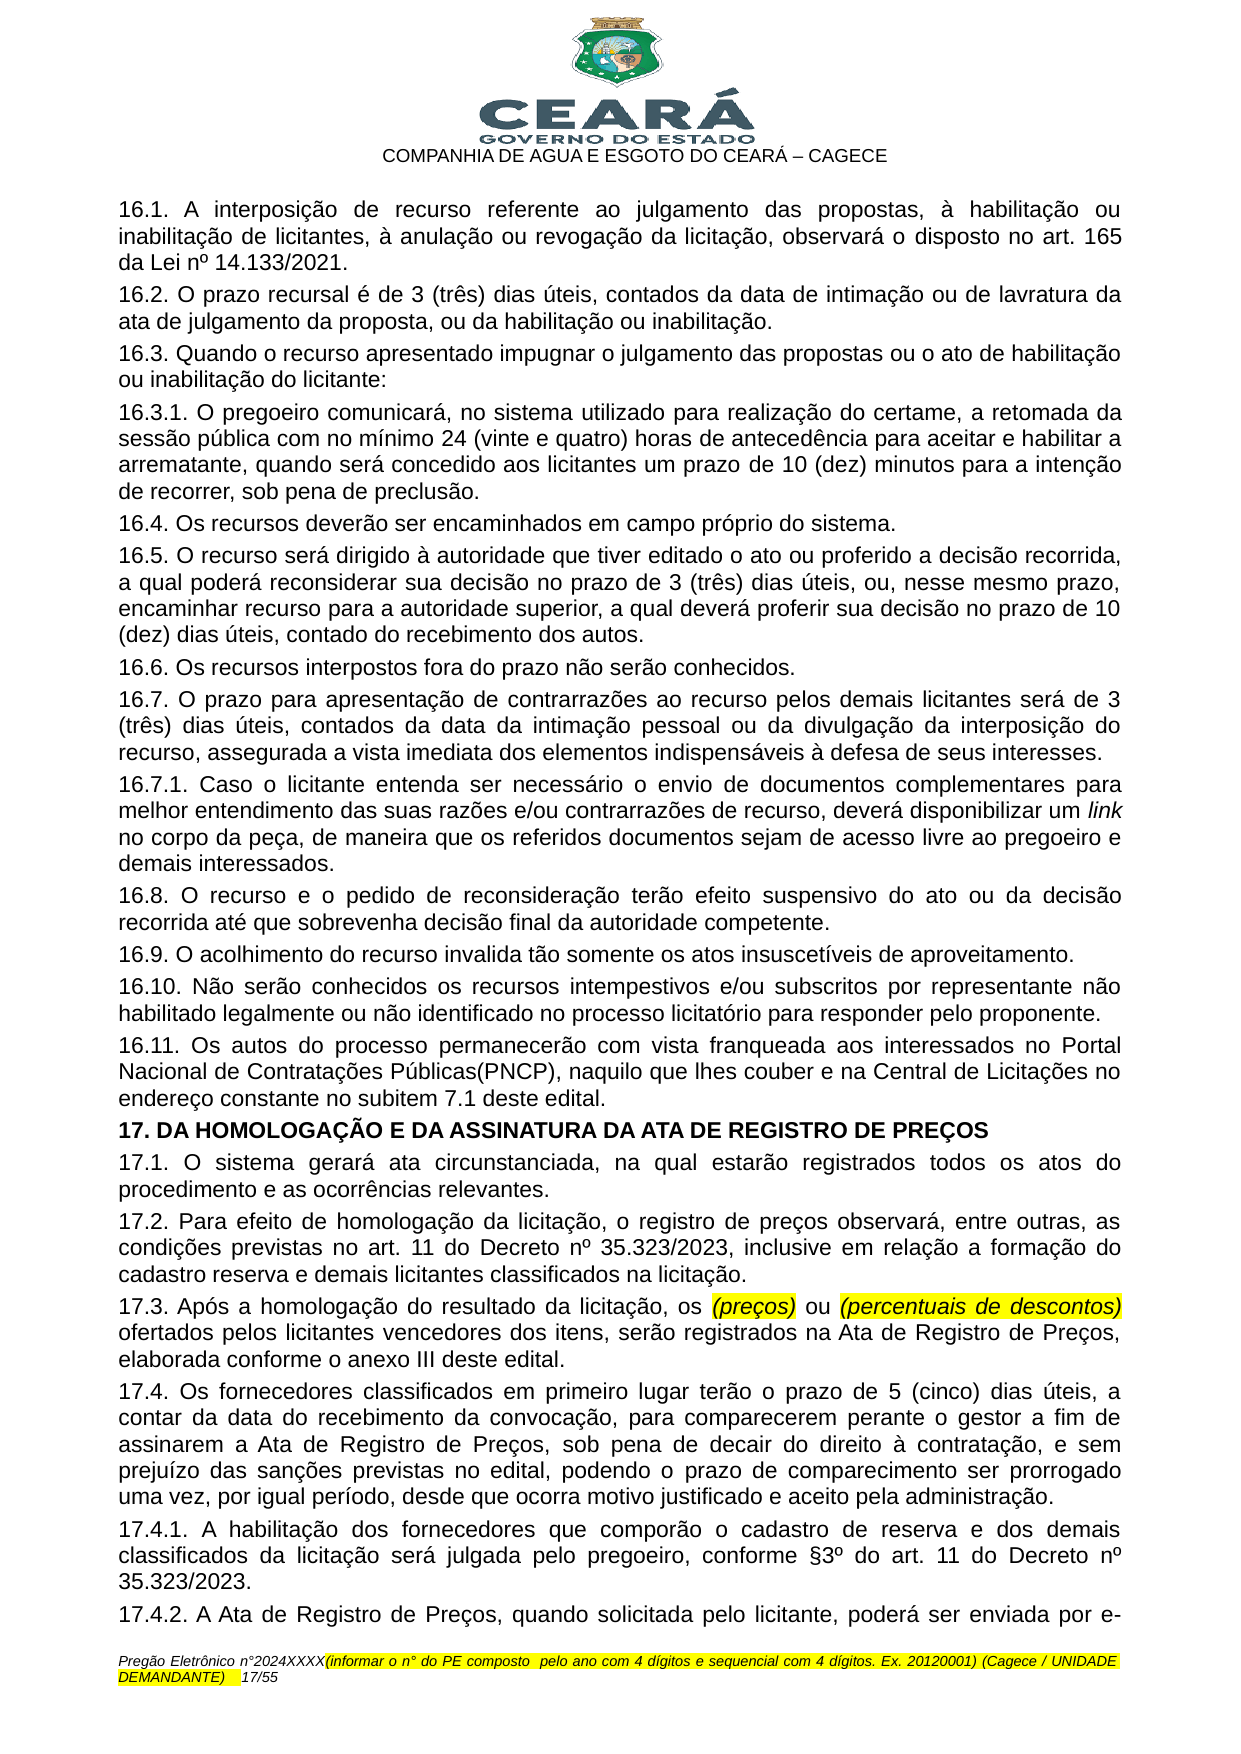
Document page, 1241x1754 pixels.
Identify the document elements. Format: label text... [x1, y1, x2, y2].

text 17.2. Para efeito de homologação da licitação, o registro de preços observará, entre outras, as condições previstas no art. 11 do Decreto nº 35.323/2023, inclusive em relação a formação do cadastro reserva e demais licitantes classificados na licitação. [118, 1208, 1122, 1287]
text 17.4.1. A habilitação dos fornecedores que comporão o cadastro de reserva e dos demais classificados da licitação será julgada pelo pregoeiro, conforme §3º do art. 11 do Decreto nº 35.323/2023. [118, 1516, 1122, 1594]
text 16.2. O prazo recursal é de 3 (três) dias úteis, contados da data de intimação ou de lavratura da ata de julgamento da proposta, ou da habilitação ou inabilitação. [118, 281, 1122, 334]
text 16.8. O recurso e o pedido de reconsideração terão efeito suspensivo do ato ou da decisão recorrida até que sobrevenha decisão final da autoridade competente. [118, 882, 1122, 935]
text 16.9. O acolhimento do recurso invalida tão somente os atos insuscetíveis de aproveitamento. [118, 941, 1122, 967]
text 16.10. Não serão conhecidos os recursos intempestivos e/ou subscritos por representante não habilitado legalmente ou não identificado no processo licitatório para responder pelo proponente. [118, 973, 1122, 1026]
text 16.6. Os recursos interpostos fora do prazo não serão conhecidos. [118, 654, 1122, 680]
text 17.3. Após a homologação do resultado da licitação, os (preços) ou (percentuais de descontos) ofertados pelos licitantes vencedores dos itens, serão registrados na Ata de Registro de Preços, elaborada conforme o anexo III deste edital. [118, 1293, 1122, 1372]
text 16.7. O prazo para apresentação de contrarrazões ao recurso pelos demais licitantes será de 3 (três) dias úteis, contados da data da intimação pessoal ou da divulgação da interposição do recurso, assegurada a vista imediata dos elementos indispensáveis à defesa de seus interesses. [118, 686, 1122, 765]
text 16.3. Quando o recurso apresentado impugnar o julgamento das propostas ou o ato de habilitação ou inabilitação do licitante: [118, 340, 1122, 393]
text 16.7.1. Caso o licitante entenda ser necessário o envio de documentos complementares para melhor entendimento das suas razões e/ou contrarrazões de recurso, deverá disponibilizar um link no corpo da peça, de maneira que os referidos documentos sejam de acesso livre ao pregoeiro e demais interessados. [118, 771, 1122, 876]
text 16.11. Os autos do processo permanecerão com vista franqueada aos interessados no Portal Nacional de Contratações Públicas(PNCP), naquilo que lhes couber e na Central de Licitações no endereço constante no subitem 7.1 deste edital. [118, 1032, 1122, 1111]
text 16.3.1. O pregoeiro comunicará, no sistema utilizado para realização do certame, a retomada da sessão pública com no mínimo 24 (vinte e quatro) horas de antecedência para aceitar e habilitar a arrematante, quando será concedido aos licitantes um prazo de 10 (dez) minutos para a intenção de recorrer, sob pena de preclusão. [118, 399, 1122, 504]
text 17.4.2. A Ata de Registro de Preços, quando solicitada pelo licitante, poderá ser enviada por e- [118, 1601, 1122, 1627]
text 16.5. O recurso será dirigido à autoridade que tiver editado o ato ou proferido a decisão recorrida, a qual poderá reconsiderar sua decisão no prazo de 3 (três) dias úteis, ou, nesse mesmo prazo, encaminhar recurso para a autoridade superior, a qual deverá proferir sua decisão no prazo de 10 (dez) dias úteis, contado do recebimento dos autos. [118, 542, 1122, 648]
text 16.4. Os recursos deverão ser encaminhados em campo próprio do sistema. [118, 510, 1122, 536]
text 17.4. Os fornecedores classificados em primeiro lugar terão o prazo de 5 (cinco) dias úteis, a contar da data do recebimento da convocação, para comparecerem perante o gestor a fim de assinarem a Ata de Registro de Preços, sob pena de decair do direito à contratação, e sem prejuízo das sanções previstas no edital, podendo o prazo de comparecimento ser prorrogado uma vez, por igual período, desde que ocorra motivo justificado e aceito pela administração. [118, 1378, 1122, 1509]
text 16.1. A interposição de recurso referente ao julgamento das propostas, à habilitação ou inabilitação de licitantes, à anulação ou revogação da licitação, observará o disposto no art. 165 da Lei nº 14.133/2021. [118, 196, 1122, 275]
picture [453, 12, 782, 148]
text 17.1. O sistema gerará ata circunstanciada, na qual estarão registrados todos os atos do procedimento e as ocorrências relevantes. [118, 1149, 1122, 1202]
text 17. DA HOMOLOGAÇÃO E DA ASSINATURA DA ATA DE REGISTRO DE PREÇOS [118, 1117, 1122, 1143]
